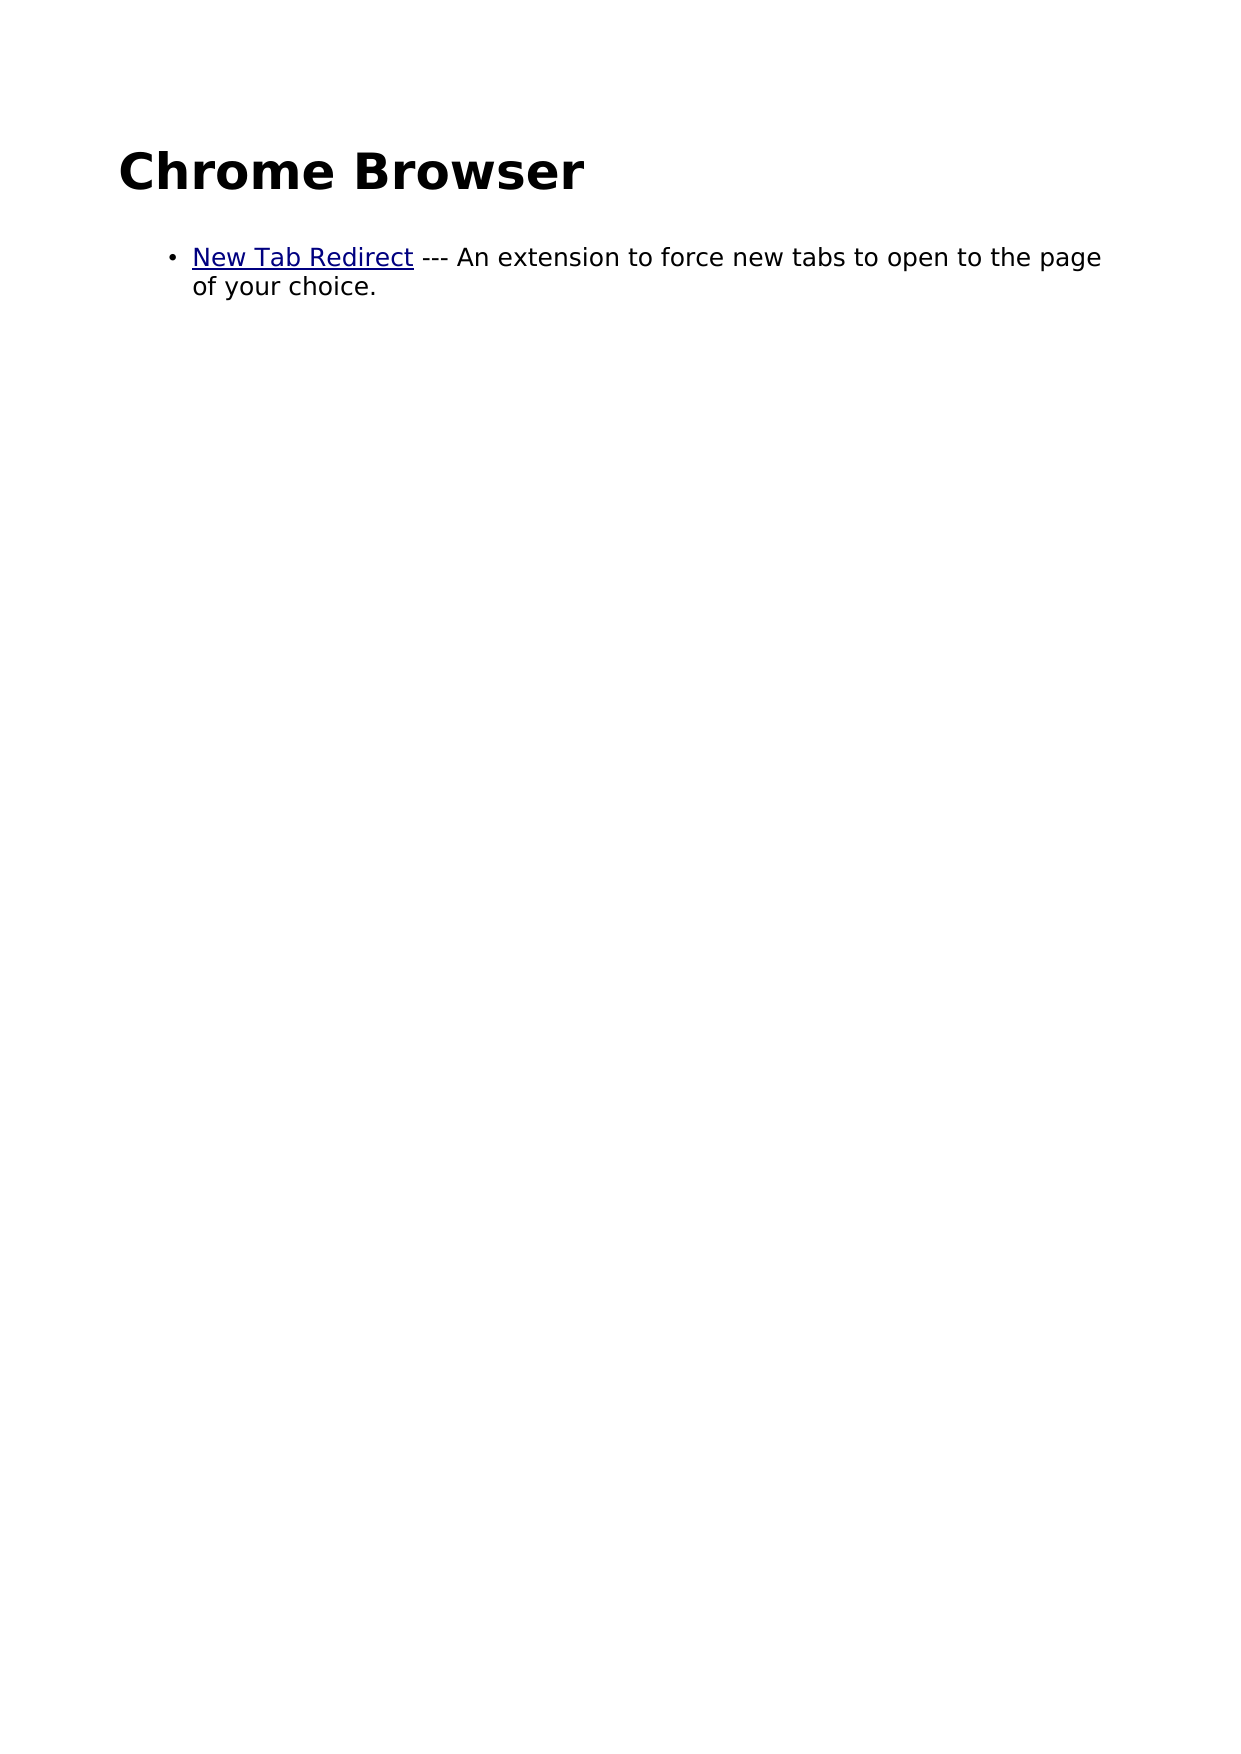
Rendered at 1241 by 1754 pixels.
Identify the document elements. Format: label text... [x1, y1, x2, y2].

list New Tab Redirect --- An extension to force new tabs to open to the page of your choice. [177, 243, 1122, 302]
subtitle Chrome Browser [118, 143, 1122, 201]
